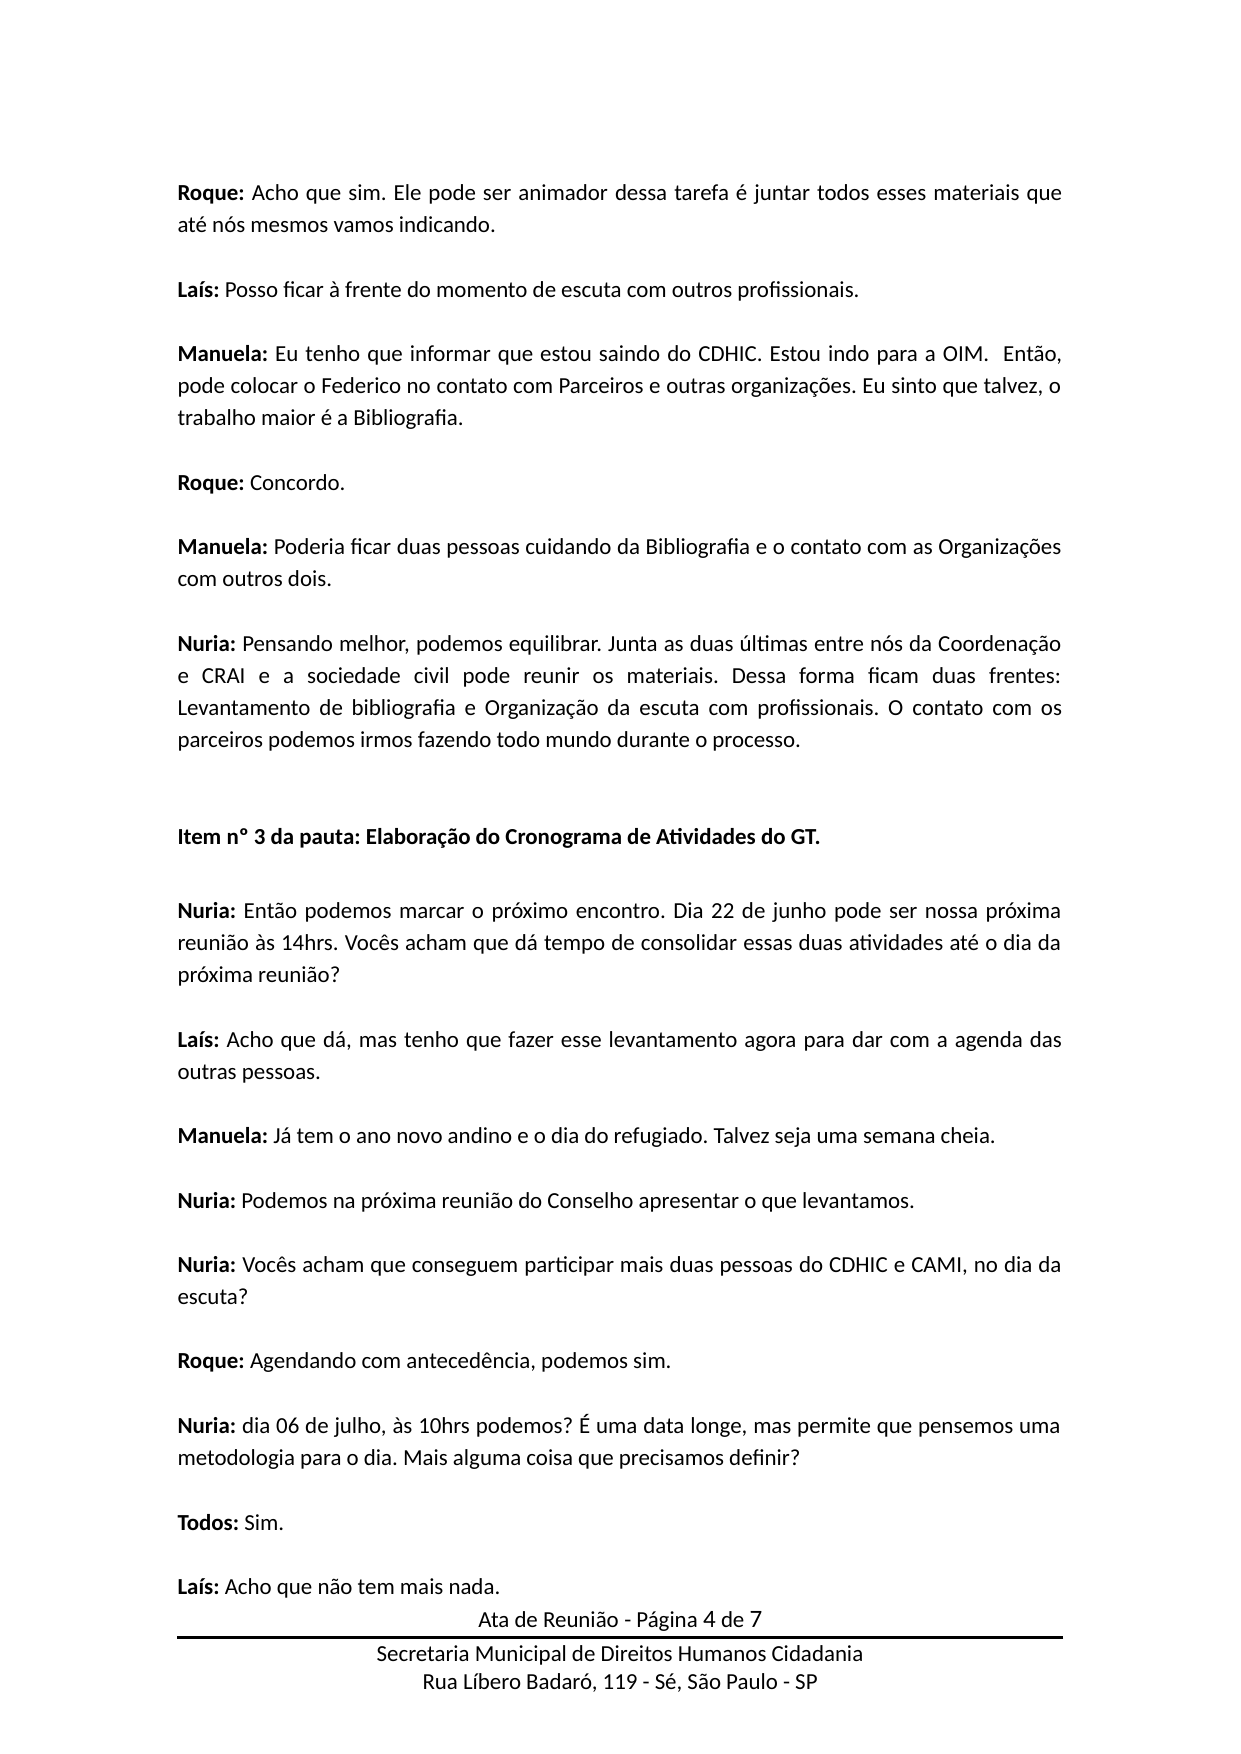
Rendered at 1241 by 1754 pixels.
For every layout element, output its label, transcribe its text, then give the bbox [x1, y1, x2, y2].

text Laís: Acho que dá, mas tenho que fazer esse levantamento agora para dar com a agenda das outras pessoas. [177, 1025, 1063, 1085]
text Nuria: Vocês acham que conseguem participar mais duas pessoas do CDHIC e CAMI, no dia da escuta? [177, 1250, 1063, 1310]
text Nuria: Então podemos marcar o próximo encontro. Dia 22 de junho pode ser nossa próxima reunião às 14hrs. Vocês acham que dá tempo de consolidar essas duas atividades até o dia da próxima reunião? [177, 896, 1063, 988]
text Roque: Agendando com antecedência, podemos sim. [177, 1347, 1063, 1375]
text Manuela: Poderia ficar duas pessoas cuidando da Bibliografia e o contato com as Organizações com outros dois. [177, 532, 1063, 592]
text Laís: Acho que não tem mais nada. [177, 1572, 1063, 1600]
text Item nº 3 da pauta: Elaboração do Cronograma de Atividades do GT. [177, 822, 1063, 850]
text Nuria: Podemos na próxima reunião do Conselho apresentar o que levantamos. [177, 1186, 1063, 1214]
text Roque: Acho que sim. Ele pode ser animador dessa tarefa é juntar todos esses materiais que até nós mesmos vamos indicando. [177, 178, 1063, 238]
text Manuela: Já tem o ano novo andino e o dia do refugiado. Talvez seja uma semana cheia. [177, 1121, 1063, 1149]
text Nuria: Pensando melhor, podemos equilibrar. Junta as duas últimas entre nós da Coordenação e CRAI e a sociedade civil pode reunir os materiais. Dessa forma ficam duas frentes: Levantamento de bibliografia e Organização da escuta com profissionais. O contato com os parceiros podemos irmos fazendo todo mundo durante o processo. [177, 629, 1063, 753]
text Manuela: Eu tenho que informar que estou saindo do CDHIC. Estou indo para a OIM. Então, pode colocar o Federico no contato com Parceiros e outras organizações. Eu sinto que talvez, o trabalho maior é a Bibliografia. [177, 339, 1063, 431]
text Laís: Posso ficar à frente do momento de escuta com outros profissionais. [177, 275, 1063, 303]
text Todos: Sim. [177, 1508, 1063, 1536]
text Roque: Concordo. [177, 468, 1063, 496]
text Nuria: dia 06 de julho, às 10hrs podemos? É uma data longe, mas permite que pensemos uma metodologia para o dia. Mais alguma coisa que precisamos definir? [177, 1411, 1063, 1471]
